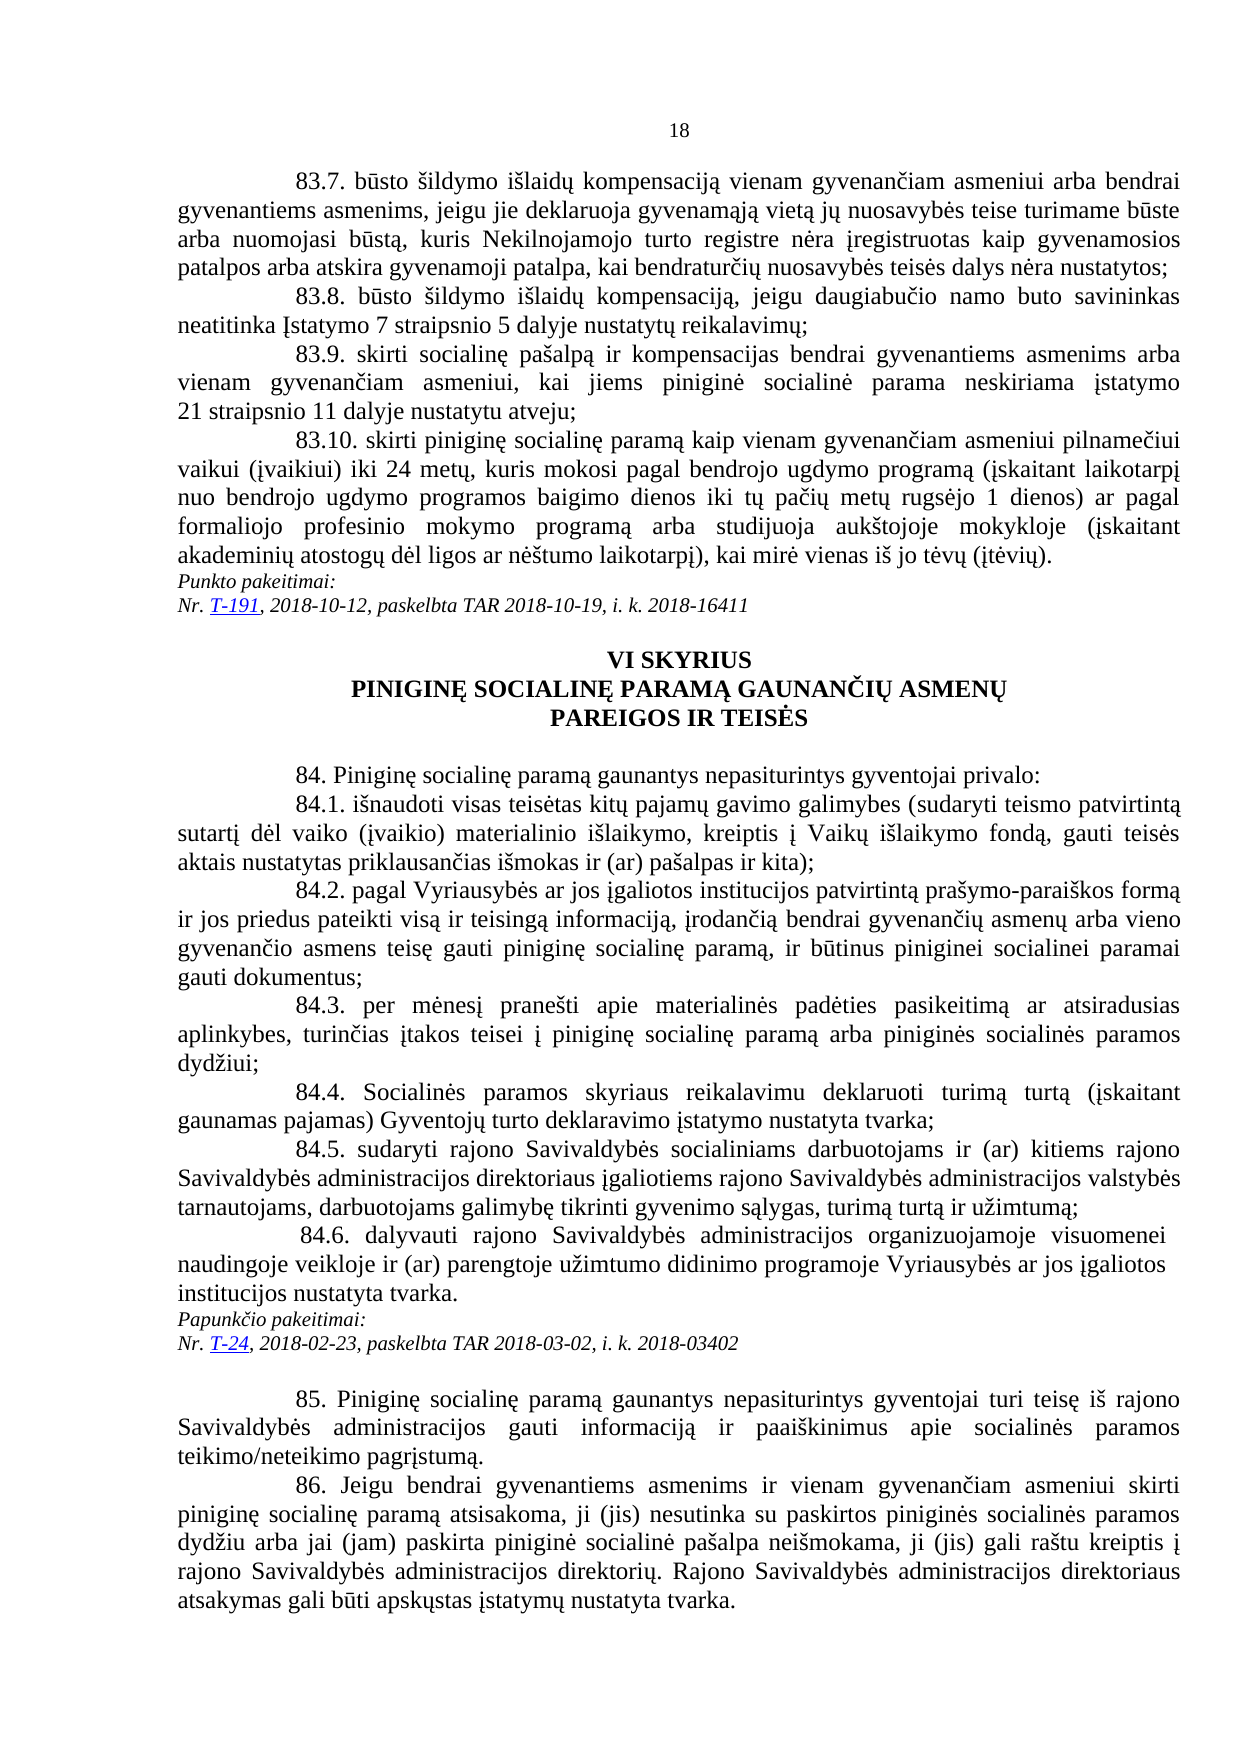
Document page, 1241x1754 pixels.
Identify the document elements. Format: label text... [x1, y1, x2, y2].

text 84.5. sudaryti rajono Savivaldybės socialiniams darbuotojams ir (ar) kitiems rajono Savivaldybės administracijos direktoriaus įgaliotiems rajono Savivaldybės administracijos valstybės tarnautojams, darbuotojams galimybę tikrinti gyvenimo sąlygas, turimą turtą ir užimtumą; [177, 1134, 1181, 1221]
text 83.10. skirti piniginę socialinę paramą kaip vienam gyvenančiam asmeniui pilnamečiui vaikui (įvaikiui) iki 24 metų, kuris mokosi pagal bendrojo ugdymo programą (įskaitant laikotarpį nuo bendrojo ugdymo programos baigimo dienos iki tų pačių metų rugsėjo 1 dienos) ar pagal formaliojo profesinio mokymo programą arba studijuoja aukštojoje mokykloje (įskaitant akademinių atostogų dėl ligos ar nėštumo laikotarpį), kai mirė vienas iš jo tėvų (įtėvių). [177, 425, 1181, 569]
text 83.7. būsto šildymo išlaidų kompensaciją vienam gyvenančiam asmeniui arba bendrai gyvenantiems asmenims, jeigu jie deklaruoja gyvenamąją vietą jų nuosavybės teise turimame būste arba nuomojasi būstą, kuris Nekilnojamojo turto registre nėra įregistruotas kaip gyvenamosios patalpos arba atskira gyvenamoji patalpa, kai bendraturčių nuosavybės teisės dalys nėra nustatytos; [177, 166, 1181, 281]
text Papunkčio pakeitimai: [177, 1307, 1181, 1331]
text Punkto pakeitimai: [177, 569, 1181, 593]
text 83.9. skirti socialinę pašalpą ir kompensacijas bendrai gyvenantiems asmenims arba vienam gyvenančiam asmeniui, kai jiems piniginė socialinė parama neskiriama įstatymo 21 straipsnio 11 dalyje nustatytu atveju; [177, 339, 1181, 425]
text 84.2. pagal Vyriausybės ar jos įgaliotos institucijos patvirtintą prašymo-paraiškos formą ir jos priedus pateikti visą ir teisingą informaciją, įrodančią bendrai gyvenančių asmenų arba vieno gyvenančio asmens teisę gauti piniginę socialinę paramą, ir būtinus piniginei socialinei paramai gauti dokumentus; [177, 876, 1181, 991]
text 84.1. išnaudoti visas teisėtas kitų pajamų gavimo galimybes (sudaryti teismo patvirtintą sutartį dėl vaiko (įvaikio) materialinio išlaikymo, kreiptis į Vaikų išlaikymo fondą, gauti teisės aktais nustatytas priklausančias išmokas ir (ar) pašalpas ir kita); [177, 789, 1181, 876]
text PAREIGOS IR TEISĖS [177, 703, 1181, 732]
text 84.3. per mėnesį pranešti apie materialinės padėties pasikeitimą ar atsiradusias aplinkybes, turinčias įtakos teisei į piniginę socialinę paramą arba piniginės socialinės paramos dydžiui; [177, 991, 1181, 1077]
text 84. Piniginę socialinę paramą gaunantys nepasiturintys gyventojai privalo: [177, 761, 1181, 789]
text Nr. T-191, 2018-10-12, paskelbta TAR 2018-10-19, i. k. 2018-16411 [177, 593, 1181, 617]
text PINIGINĘ SOCIALINĘ PARAMĄ GAUNANČIŲ ASMENŲ [177, 674, 1181, 703]
text Nr. T-24, 2018-02-23, paskelbta TAR 2018-03-02, i. k. 2018-03402 [177, 1331, 1181, 1355]
text 84.6. dalyvauti rajono Savivaldybės administracijos organizuojamoje visuomenei naudingoje veikloje ir (ar) parengtoje užimtumo didinimo programoje Vyriausybės ar jos įgaliotos institucijos nustatyta tvarka. [177, 1221, 1167, 1307]
text 84.4. Socialinės paramos skyriaus reikalavimu deklaruoti turimą turtą (įskaitant gaunamas pajamas) Gyventojų turto deklaravimo įstatymo nustatyta tvarka; [177, 1077, 1181, 1134]
text VI SKYRIUS [177, 646, 1181, 674]
text 85. Piniginę socialinę paramą gaunantys nepasiturintys gyventojai turi teisę iš rajono Savivaldybės administracijos gauti informaciją ir paaiškinimus apie socialinės paramos teikimo/neteikimo pagrįstumą. [177, 1384, 1181, 1470]
text 86. Jeigu bendrai gyvenantiems asmenims ir vienam gyvenančiam asmeniui skirti piniginę socialinę paramą atsisakoma, ji (jis) nesutinka su paskirtos piniginės socialinės paramos dydžiu arba jai (jam) paskirta piniginė socialinė pašalpa neišmokama, ji (jis) gali raštu kreiptis į rajono Savivaldybės administracijos direktorių. Rajono Savivaldybės administracijos direktoriaus atsakymas gali būti apskųstas įstatymų nustatyta tvarka. [177, 1470, 1181, 1614]
text 83.8. būsto šildymo išlaidų kompensaciją, jeigu daugiabučio namo buto savininkas neatitinka Įstatymo 7 straipsnio 5 dalyje nustatytų reikalavimų; [177, 281, 1181, 339]
